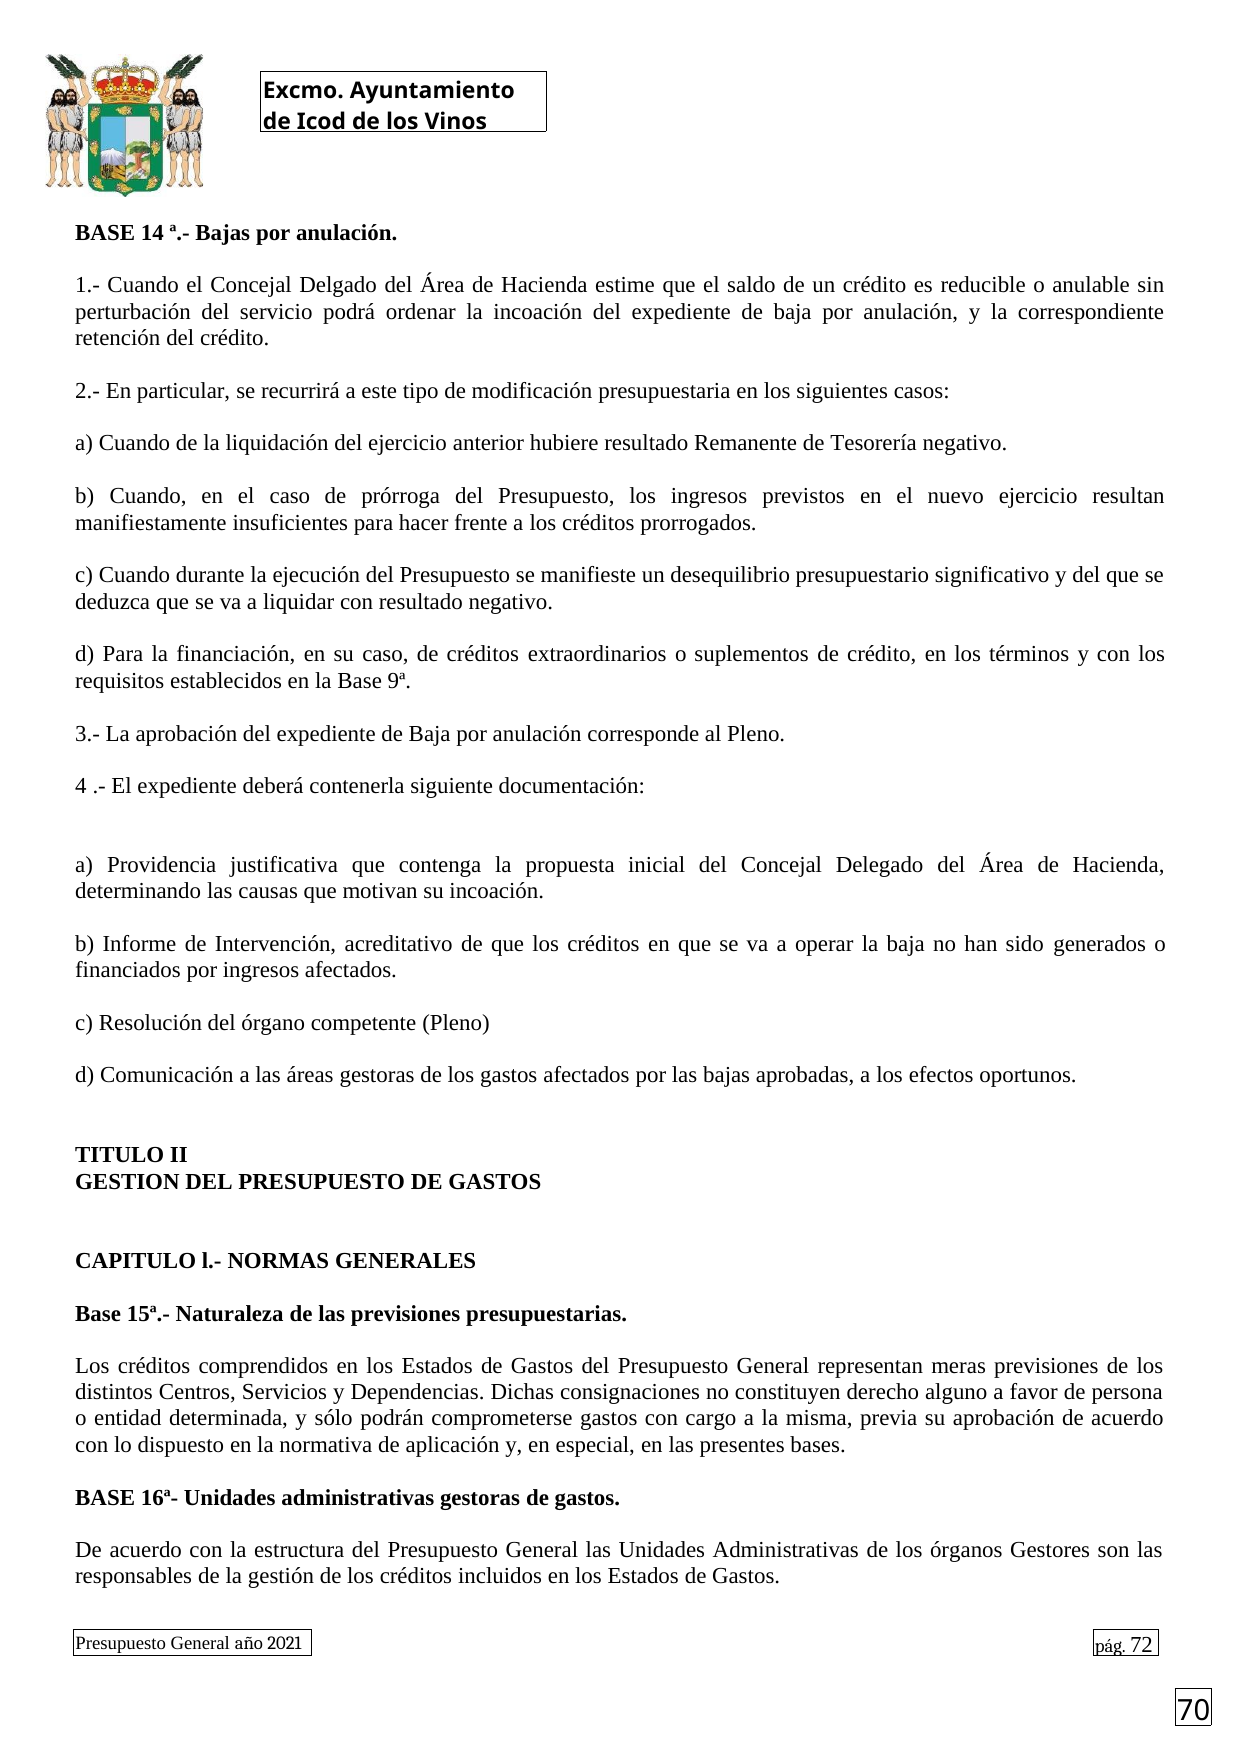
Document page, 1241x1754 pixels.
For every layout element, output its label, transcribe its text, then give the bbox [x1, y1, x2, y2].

text 2.- En particular, se recurrirá a este tipo de modificación presupuestaria en los siguientes casos: [75, 377, 1223, 403]
list Providencia justificativa que contenga la propuesta inicial del Concejal Delegado del Área de Hacienda, determinando las causas que motivan su incoación. [75, 851, 1165, 903]
subtitle TITULO II [75, 1141, 1223, 1168]
list Cuando durante la ejecución del Presupuesto se manifieste un desequilibrio presupuestario significativo y del que se deduzca que se va a liquidar con resultado negativo. [75, 561, 1165, 614]
text De acuerdo con la estructura del Presupuesto General las Unidades Administrativas de los órganos Gestores son las responsables de la gestión de los créditos incluidos en los Estados de Gastos. [75, 1536, 1165, 1589]
list Informe de Intervención, acreditativo de que los créditos en que se va a operar la baja no han sido generados o financiados por ingresos afectados. [75, 930, 1166, 982]
text GESTION DEL PRESUPUESTO DE GASTOS [75, 1168, 1223, 1194]
subtitle BASE 16ª- Unidades administrativas gestoras de gastos. [75, 1484, 1223, 1510]
text 1.- Cuando el Concejal Delgado del Área de Hacienda estime que el saldo de un crédito es reducible o anulable sin perturbación del servicio podrá ordenar la incoación del expediente de baja por anulación, y la correspondiente retención del crédito. [75, 271, 1166, 350]
text Los créditos comprendidos en los Estados de Gastos del Presupuesto General representan meras previsiones de los distintos Centros, Servicios y Dependencias. Dichas consignaciones no constituyen derecho alguno a favor de persona o entidad determinada, y sólo podrán comprometerse gastos con cargo a la misma, previa su aprobación de acuerdo con lo dispuesto en la normativa de aplicación y, en especial, en las presentes bases. [75, 1352, 1165, 1457]
subtitle CAPITULO l.- NORMAS GENERALES [75, 1247, 1223, 1273]
text 3.- La aprobación del expediente de Baja por anulación corresponde al Pleno. 4 .- El expediente deberá contenerla siguiente documentación: [75, 720, 786, 798]
list Resolución del órgano competente (Pleno) [75, 1009, 1223, 1035]
list Cuando, en el caso de prórroga del Presupuesto, los ingresos previstos en el nuevo ejercicio resultan manifiestamente insuficientes para hacer frente a los créditos prorrogados. [75, 482, 1165, 535]
list Comunicación a las áreas gestoras de los gastos afectados por las bajas aprobadas, a los efectos oportunos. [75, 1062, 1223, 1088]
subtitle BASE 14 ª.- Bajas por anulación. [75, 219, 1223, 245]
list Para la financiación, en su caso, de créditos extraordinarios o suplementos de crédito, en los términos y con los requisitos establecidos en la Base 9ª. [75, 640, 1165, 693]
text Base 15ª.- Naturaleza de las previsiones presupuestarias. [75, 1299, 1223, 1326]
list Cuando de la liquidación del ejercicio anterior hubiere resultado Remanente de Tesorería negativo. [75, 429, 1223, 456]
picture [45, 54, 204, 197]
